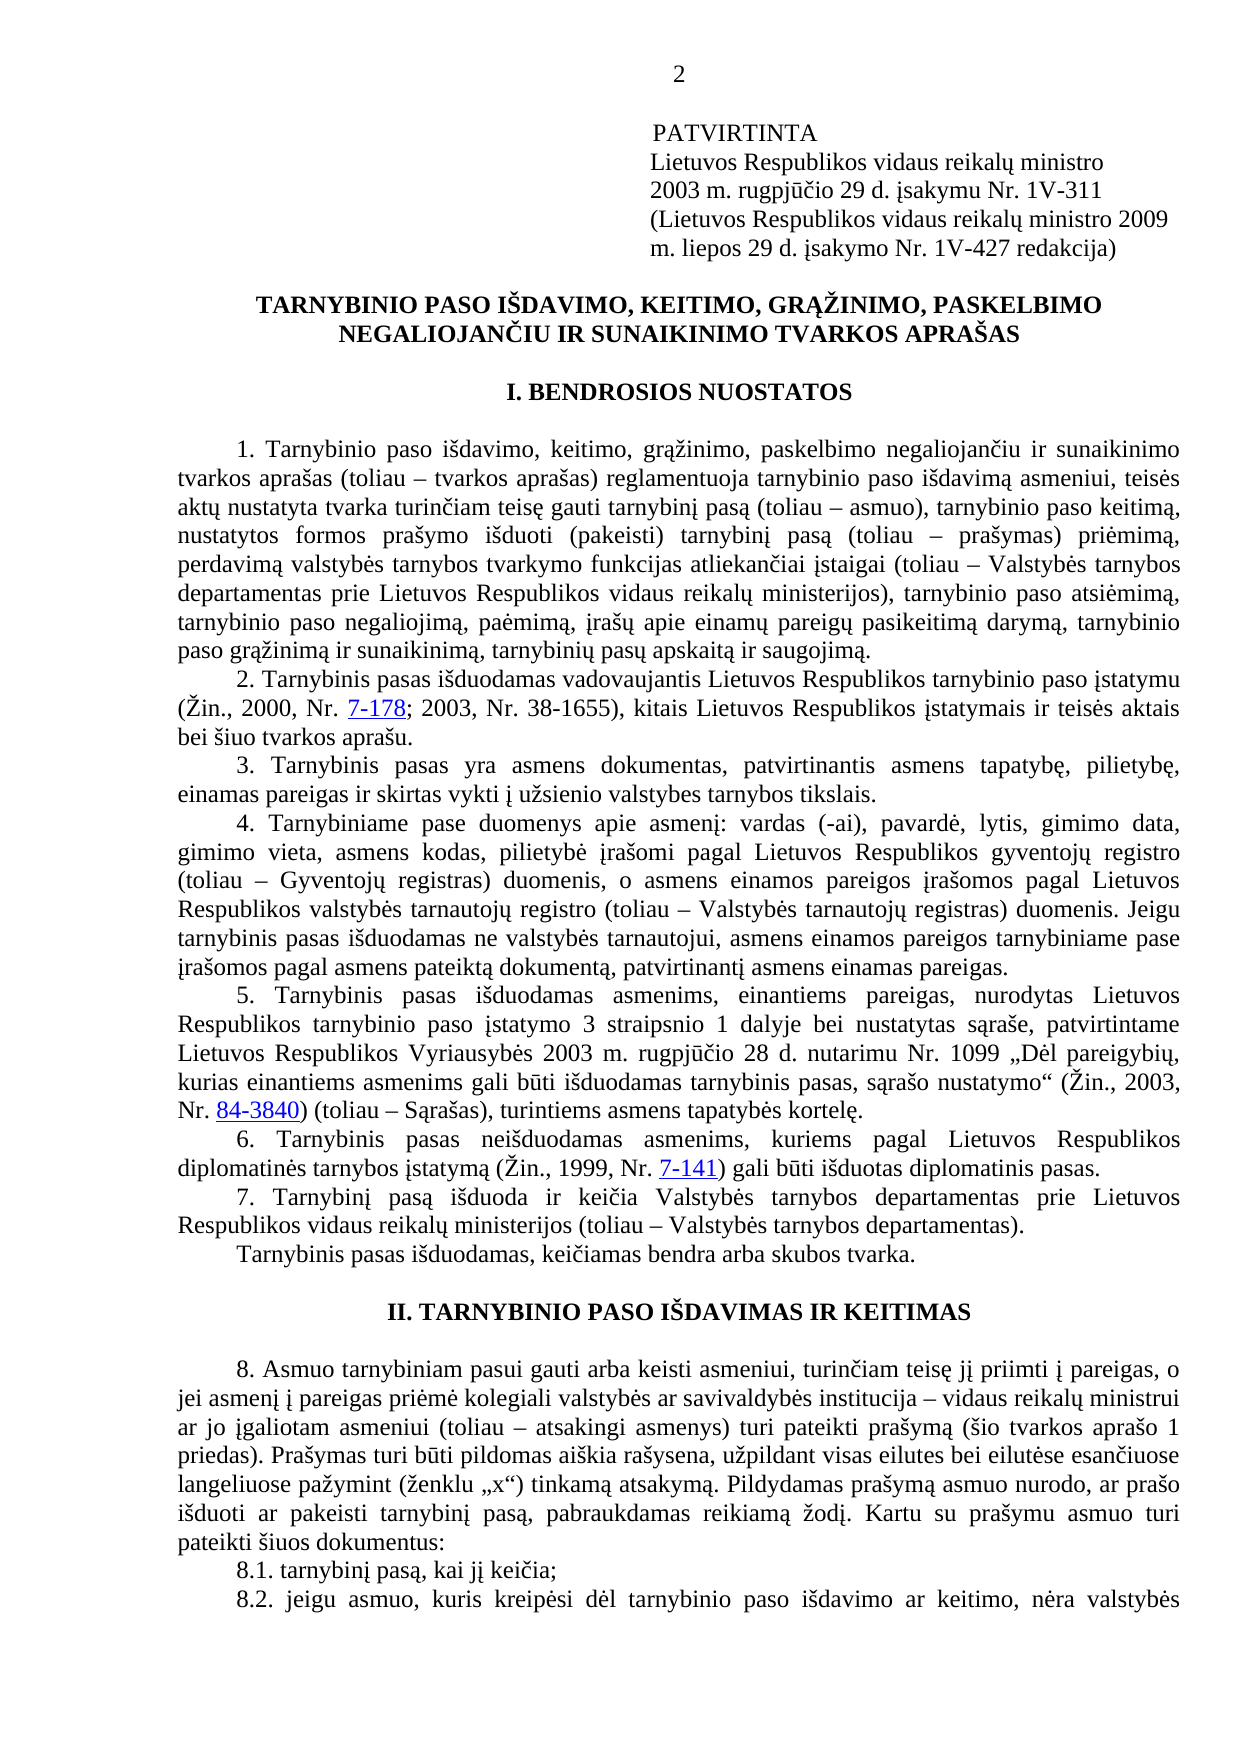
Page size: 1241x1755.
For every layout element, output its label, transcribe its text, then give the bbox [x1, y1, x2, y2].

text Lietuvos Respublikos vidaus reikalų ministro [650, 147, 1181, 176]
text 8. Asmuo tarnybiniam pasui gauti arba keisti asmeniui, turinčiam teisę jį priimti į pareigas, o jei asmenį į pareigas priėmė kolegiali valstybės ar savivaldybės institucija – vidaus reikalų ministrui ar jo įgaliotam asmeniui (toliau – atsakingi asmenys) turi pateikti prašymą (šio tvarkos aprašo 1 priedas). Prašymas turi būti pildomas aiškia rašysena, užpildant visas eilutes bei eilutėse esančiuose langeliuose pažymint (ženklu „x“) tinkamą atsakymą. Pildydamas prašymą asmuo nurodo, ar prašo išduoti ar pakeisti tarnybinį pasą, pabraukdamas reikiamą žodį. Kartu su prašymu asmuo turi pateikti šiuos dokumentus: [177, 1354, 1181, 1556]
text 3. Tarnybinis pasas yra asmens dokumentas, patvirtinantis asmens tapatybę, pilietybę, einamas pareigas ir skirtas vykti į užsienio valstybes tarnybos tikslais. [177, 751, 1181, 808]
text 4. Tarnybiniame pase duomenys apie asmenį: vardas (-ai), pavardė, lytis, gimimo data, gimimo vieta, asmens kodas, pilietybė įrašomi pagal Lietuvos Respublikos gyventojų registro (toliau – Gyventojų registras) duomenis, o asmens einamos pareigos įrašomos pagal Lietuvos Respublikos valstybės tarnautojų registro (toliau – Valstybės tarnautojų registras) duomenis. Jeigu tarnybinis pasas išduodamas ne valstybės tarnautojui, asmens einamos pareigos tarnybiniame pase įrašomos pagal asmens pateiktą dokumentą, patvirtinantį asmens einamas pareigas. [177, 808, 1181, 981]
text 8.1. tarnybinį pasą, kai jį keičia; [177, 1556, 1181, 1584]
text PATVIRTINTA [652, 118, 1181, 147]
text II. TARNYBINIO PASO IŠDAVIMAS IR KEITIMAS [177, 1297, 1181, 1326]
text 7. Tarnybinį pasą išduoda ir keičia Valstybės tarnybos departamentas prie Lietuvos Respublikos vidaus reikalų ministerijos (toliau – Valstybės tarnybos departamentas). [177, 1182, 1181, 1239]
text 2003 m. rugpjūčio 29 d. įsakymu Nr. 1V-311 [650, 176, 1181, 204]
text 6. Tarnybinis pasas neišduodamas asmenims, kuriems pagal Lietuvos Respublikos diplomatinės tarnybos įstatymą (Žin., 1999, Nr. 7-141) gali būti išduotas diplomatinis pasas. [177, 1124, 1181, 1182]
text TARNYBINIO PASO IŠDAVIMO, KEITIMO, GRĄŽINIMO, PASKELBIMO NEGALIOJANČIU IR SUNAIKINIMO TVARKOS APRAŠAS [177, 291, 1181, 348]
text 2. Tarnybinis pasas išduodamas vadovaujantis Lietuvos Respublikos tarnybinio paso įstatymu (Žin., 2000, Nr. 7-178; 2003, Nr. 38-1655), kitais Lietuvos Respublikos įstatymais ir teisės aktais bei šiuo tvarkos aprašu. [177, 664, 1181, 751]
text 5. Tarnybinis pasas išduodamas asmenims, einantiems pareigas, nurodytas Lietuvos Respublikos tarnybinio paso įstatymo 3 straipsnio 1 dalyje bei nustatytas sąraše, patvirtintame Lietuvos Respublikos Vyriausybės 2003 m. rugpjūčio 28 d. nutarimu Nr. 1099 „Dėl pareigybių, kurias einantiems asmenims gali būti išduodamas tarnybinis pasas, sąrašo nustatymo“ (Žin., 2003, Nr. 84-3840) (toliau – Sąrašas), turintiems asmens tapatybės kortelę. [177, 981, 1181, 1124]
text 8.2. jeigu asmuo, kuris kreipėsi dėl tarnybinio paso išdavimo ar keitimo, nėra valstybės [177, 1584, 1181, 1613]
text Tarnybinis pasas išduodamas, keičiamas bendra arba skubos tvarka. [177, 1239, 1181, 1268]
text 1. Tarnybinio paso išdavimo, keitimo, grąžinimo, paskelbimo negaliojančiu ir sunaikinimo tvarkos aprašas (toliau – tvarkos aprašas) reglamentuoja tarnybinio paso išdavimą asmeniui, teisės aktų nustatyta tvarka turinčiam teisę gauti tarnybinį pasą (toliau – asmuo), tarnybinio paso keitimą, nustatytos formos prašymo išduoti (pakeisti) tarnybinį pasą (toliau – prašymas) priėmimą, perdavimą valstybės tarnybos tvarkymo funkcijas atliekančiai įstaigai (toliau – Valstybės tarnybos departamentas prie Lietuvos Respublikos vidaus reikalų ministerijos), tarnybinio paso atsiėmimą, tarnybinio paso negaliojimą, paėmimą, įrašų apie einamų pareigų pasikeitimą darymą, tarnybinio paso grąžinimą ir sunaikinimą, tarnybinių pasų apskaitą ir saugojimą. [177, 434, 1181, 664]
text (Lietuvos Respublikos vidaus reikalų ministro 2009 m. liepos 29 d. įsakymo Nr. 1V-427 redakcija) [650, 204, 1181, 262]
text I. BENDROSIOS NUOSTATOS [177, 377, 1181, 406]
